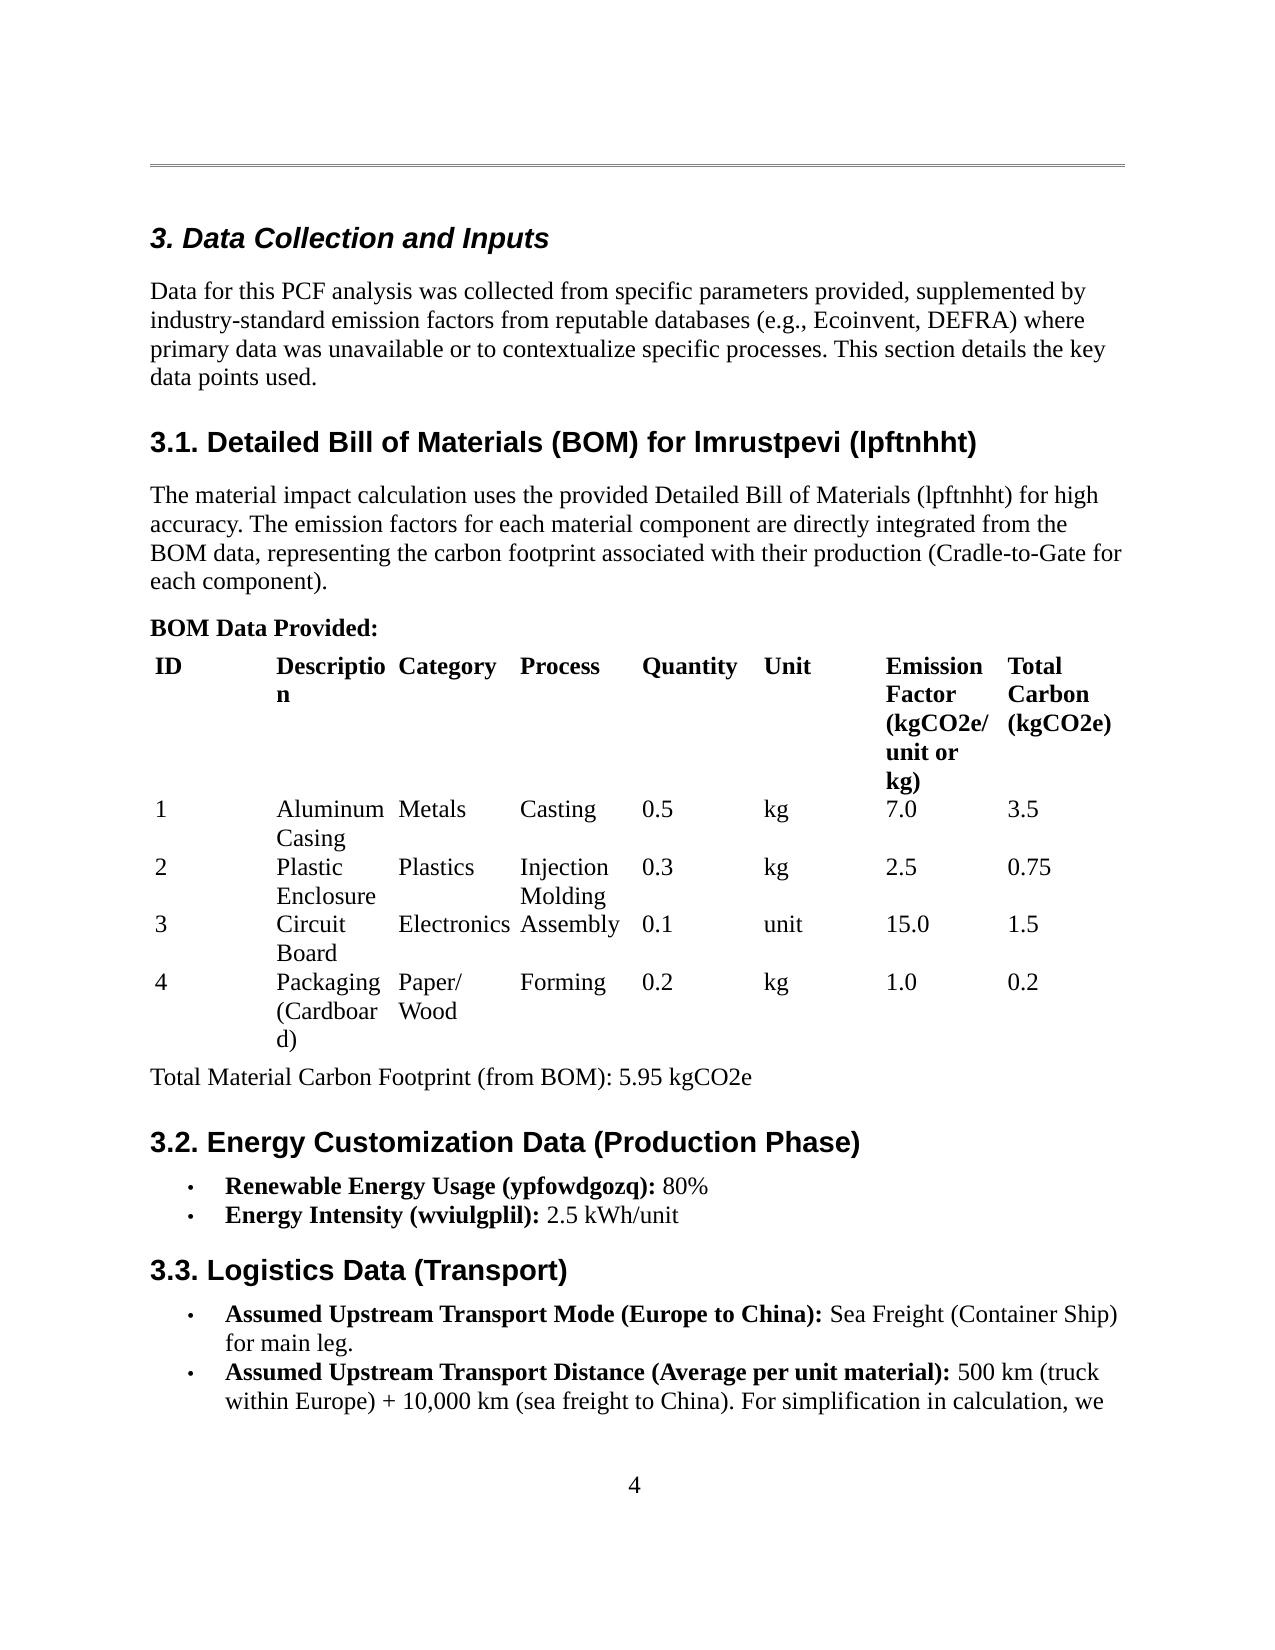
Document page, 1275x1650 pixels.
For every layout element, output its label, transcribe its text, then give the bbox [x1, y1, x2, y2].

table_cell 4 [150, 967, 272, 1053]
table_cell 0.75 [1003, 852, 1125, 909]
table_cell 7.0 [881, 795, 1003, 852]
table_header Emission Factor (kgCO2e/unit or kg) [881, 651, 1003, 794]
table_cell 0.3 [638, 852, 759, 909]
table_cell 0.5 [638, 795, 759, 852]
subtitle 3. Data Collection and Inputs [150, 221, 1125, 255]
table_cell kg [759, 795, 881, 852]
table_cell 3.5 [1003, 795, 1125, 852]
table_cell 0.2 [1003, 967, 1125, 1053]
table_cell Aluminum Casing [272, 795, 394, 852]
text Data for this PCF analysis was collected from specific parameters provided, supplemented by industry-standard emission factors from reputable databases (e.g., Ecoinvent, DEFRA) where primary data was unavailable or to contextualize specific processes. This section details the key data points used. [150, 276, 1125, 391]
table_cell 1.0 [881, 967, 1003, 1053]
text The material impact calculation uses the provided Detailed Bill of Materials (lpftnhht) for high accuracy. The emission factors for each material component are directly integrated from the BOM data, representing the carbon footprint associated with their production (Cradle-to-Gate for each component). [150, 480, 1125, 595]
table_cell kg [759, 967, 881, 1053]
table_cell Metals [394, 795, 516, 852]
subtitle 3.1. Detailed Bill of Materials (BOM) for lmrustpevi (lpftnhht) [150, 425, 1125, 459]
table_cell 2.5 [881, 852, 1003, 909]
table_cell Assembly [516, 910, 637, 967]
table_cell Injection Molding [516, 852, 637, 909]
table_cell Forming [516, 967, 637, 1053]
text BOM Data Provided: [150, 613, 1125, 642]
table_cell 0.1 [638, 910, 759, 967]
table_header Category [394, 651, 516, 794]
text Total Material Carbon Footprint (from BOM): 5.95 kgCO2e [150, 1062, 1125, 1091]
table_header ID [150, 651, 272, 794]
table_header Quantity [638, 651, 759, 794]
table_cell 2 [150, 852, 272, 909]
table_cell Electronics [394, 910, 516, 967]
subtitle 3.2. Energy Customization Data (Production Phase) [150, 1125, 1125, 1158]
table_cell 1.5 [1003, 910, 1125, 967]
list Energy Intensity (wviulgplil): 2.5 kWh/unit [187, 1200, 1125, 1228]
table_header Description [272, 651, 394, 794]
table_cell Paper/Wood [394, 967, 516, 1053]
table_cell 3 [150, 910, 272, 967]
table_cell 1 [150, 795, 272, 852]
table_cell Plastics [394, 852, 516, 909]
table_cell unit [759, 910, 881, 967]
table_cell Circuit Board [272, 910, 394, 967]
table_header Process [516, 651, 637, 794]
table_cell Casting [516, 795, 637, 852]
list Assumed Upstream Transport Distance (Average per unit material): 500 km (truck within Europe) + 10,000 km (sea freight to China). For simplification in calculation, we [187, 1357, 1125, 1414]
table_header Total Carbon (kgCO2e) [1003, 651, 1125, 794]
table_cell 0.2 [638, 967, 759, 1053]
table_cell 15.0 [881, 910, 1003, 967]
subtitle 3.3. Logistics Data (Transport) [150, 1253, 1125, 1287]
table_cell Packaging (Cardboard) [272, 967, 394, 1053]
list Renewable Energy Usage (ypfowdgozq): 80% [187, 1171, 1125, 1200]
table_cell kg [759, 852, 881, 909]
table_header Unit [759, 651, 881, 794]
list Assumed Upstream Transport Mode (Europe to China): Sea Freight (Container Ship) for main leg. [187, 1299, 1125, 1357]
table_cell Plastic Enclosure [272, 852, 394, 909]
